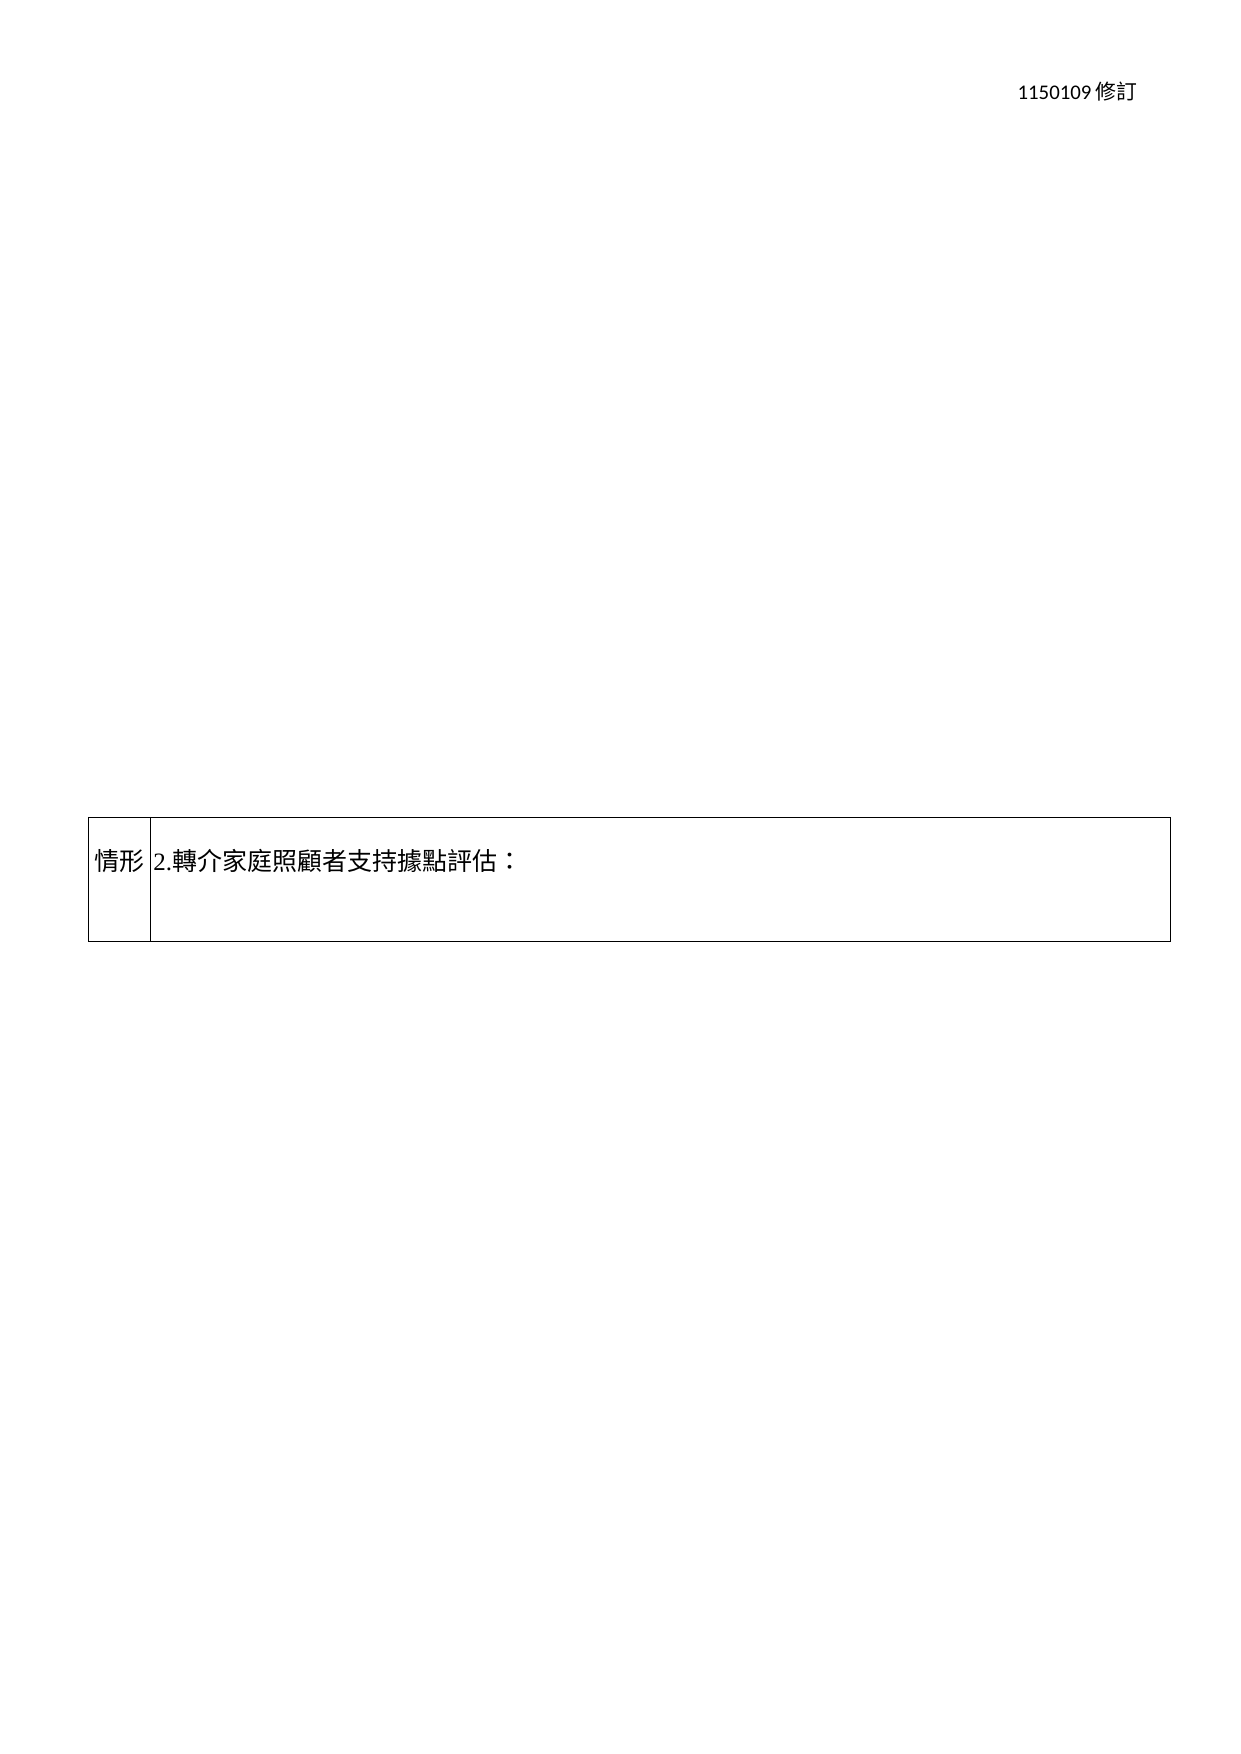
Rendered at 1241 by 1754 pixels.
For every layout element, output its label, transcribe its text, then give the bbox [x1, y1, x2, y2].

table_cell 2.轉介家庭照顧者支持據點評估： [151, 818, 1170, 941]
table_cell 情形 [89, 818, 150, 941]
